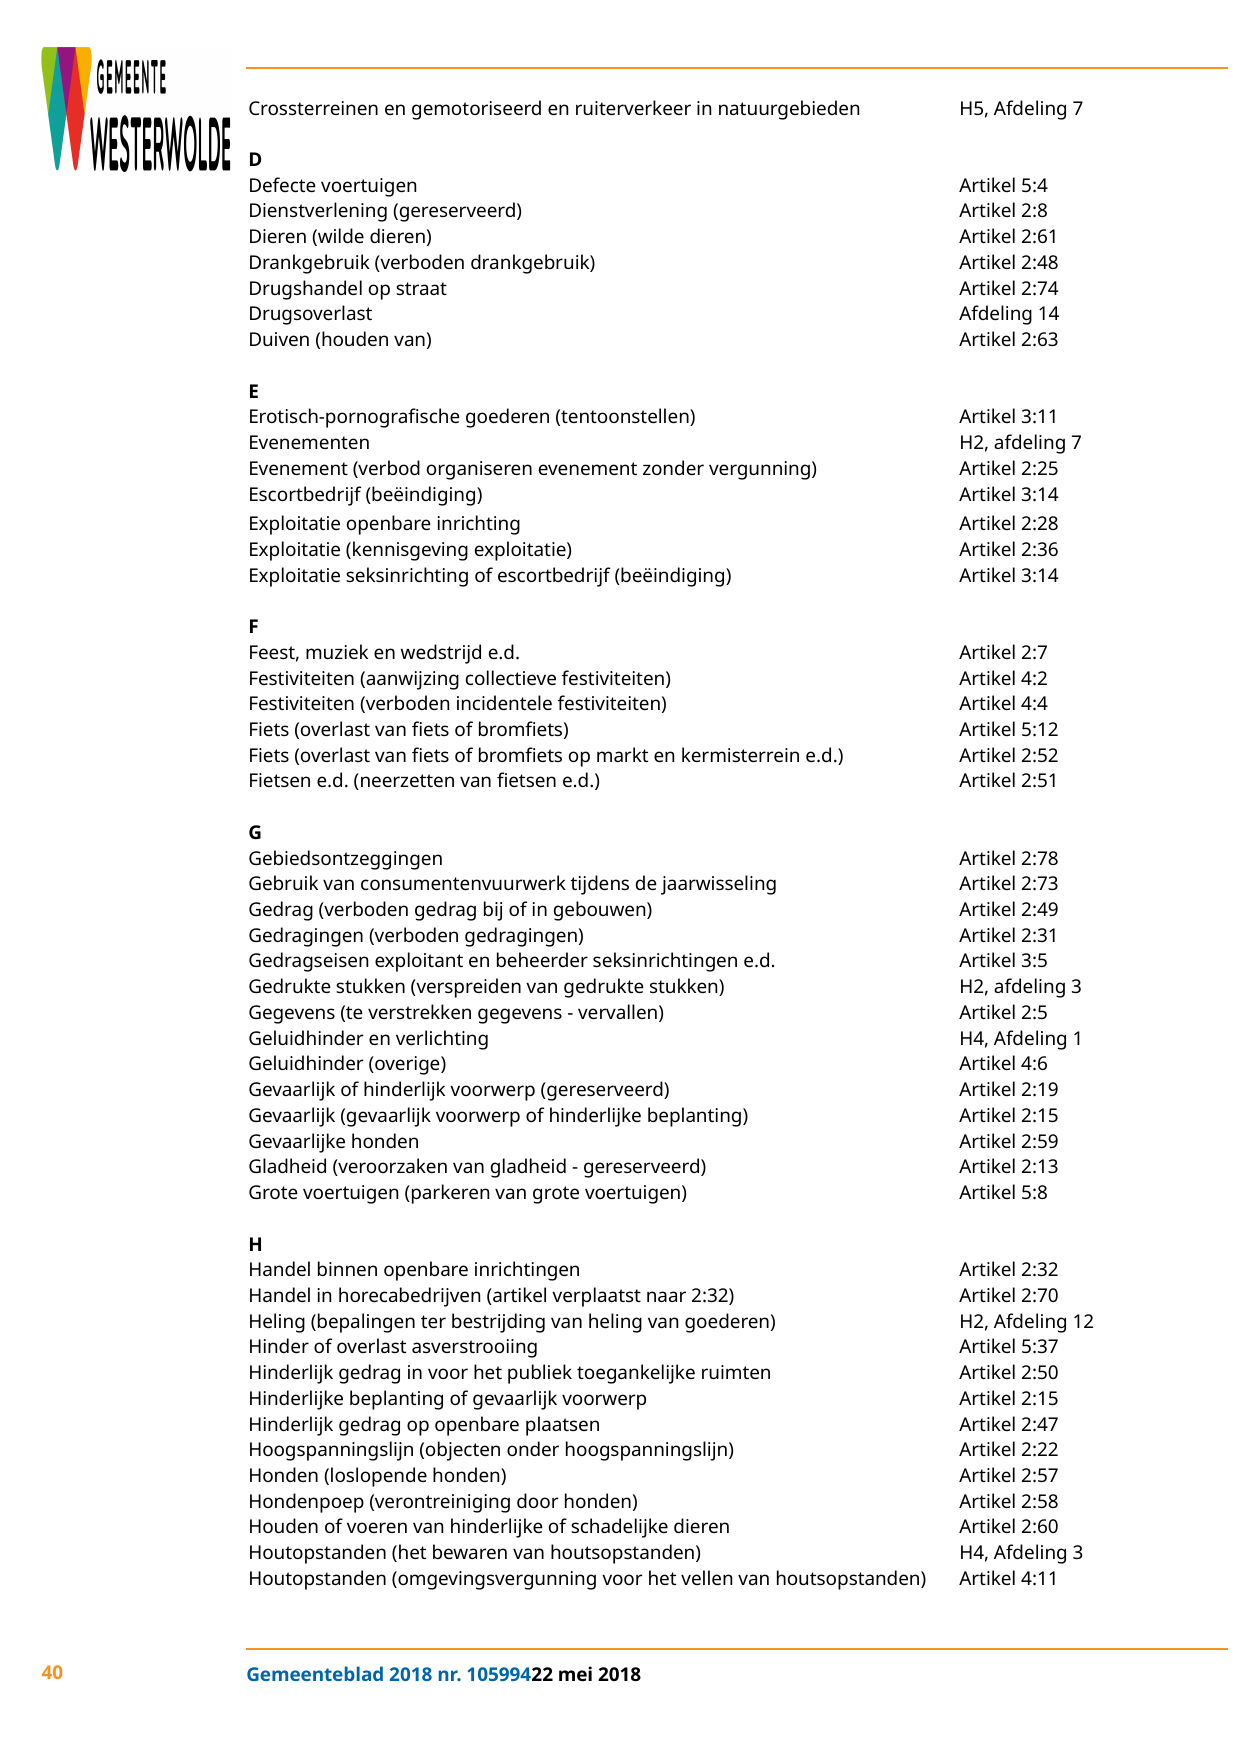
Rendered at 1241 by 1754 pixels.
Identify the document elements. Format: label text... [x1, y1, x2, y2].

table_cell Hinderlijk gedrag op openbare plaatsen [248, 1411, 959, 1437]
table_cell Artikel 4:11 [959, 1565, 1152, 1591]
table_cell Geluidhinder (overige) [248, 1051, 959, 1076]
table_cell Gevaarlijk (gevaarlijk voorwerp of hinderlijke beplanting) [248, 1102, 959, 1128]
table_cell [248, 1205, 959, 1231]
table_cell Honden (loslopende honden) [248, 1462, 959, 1488]
table_cell Drankgebruik (verboden drankgebruik) [248, 249, 959, 275]
table_cell Artikel 2:63 [959, 326, 1152, 352]
table_cell Crossterreinen en gemotoriseerd en ruiterverkeer in natuurgebieden [248, 95, 959, 121]
table_cell Exploitatie (kennisgeving exploitatie) [248, 536, 959, 562]
table_cell Gebiedsontzeggingen [248, 845, 959, 871]
table_cell E [248, 378, 959, 403]
table_cell Grote voertuigen (parkeren van grote voertuigen) [248, 1179, 959, 1205]
table_cell Evenement (verbod organiseren evenement zonder vergunning) [248, 455, 959, 481]
table_cell H4, Afdeling 3 [959, 1540, 1152, 1565]
table_cell Houtopstanden (het bewaren van houtsopstanden) [248, 1540, 959, 1565]
table_cell [959, 819, 1152, 845]
table_cell Artikel 2:5 [959, 999, 1152, 1025]
table_cell Handel binnen openbare inrichtingen [248, 1256, 959, 1282]
table_cell Hondenpoep (verontreiniging door honden) [248, 1488, 959, 1514]
table_cell H2, afdeling 3 [959, 974, 1152, 999]
table_cell Artikel 2:74 [959, 275, 1152, 301]
table_cell Houtopstanden (omgevingsvergunning voor het vellen van houtsopstanden) [248, 1565, 959, 1591]
table_cell H [248, 1231, 959, 1256]
table_cell H4, Afdeling 1 [959, 1025, 1152, 1051]
table_cell Dienstverlening (gereserveerd) [248, 198, 959, 223]
table_cell Artikel 2:52 [959, 742, 1152, 768]
table_cell Drugshandel op straat [248, 275, 959, 301]
table_cell Artikel 5:37 [959, 1334, 1152, 1359]
table_cell Artikel 4:4 [959, 690, 1152, 716]
table_cell Artikel 3:11 [959, 404, 1152, 429]
table_cell Fietsen e.d. (neerzetten van fietsen e.d.) [248, 768, 959, 793]
table_cell Hinderlijke beplanting of gevaarlijk voorwerp [248, 1385, 959, 1411]
table_cell [959, 588, 1152, 613]
table_cell Exploitatie seksinrichting of escortbedrijf (beëindiging) [248, 562, 959, 587]
picture [41, 47, 231, 172]
table_cell Artikel 2:78 [959, 845, 1152, 871]
table_cell [959, 121, 1152, 146]
table_cell Artikel 2:19 [959, 1076, 1152, 1102]
table_cell Gegevens (te verstrekken gegevens - vervallen) [248, 999, 959, 1025]
table_cell Hoogspanningslijn (objecten onder hoogspanningslijn) [248, 1437, 959, 1462]
table_cell Fiets (overlast van fiets of bromfiets) [248, 716, 959, 742]
table_cell Artikel 2:32 [959, 1256, 1152, 1282]
table_cell [959, 1205, 1152, 1231]
table_cell Gevaarlijk of hinderlijk voorwerp (gereserveerd) [248, 1076, 959, 1102]
table_cell Geluidhinder en verlichting [248, 1025, 959, 1051]
table_cell Houden of voeren van hinderlijke of schadelijke dieren [248, 1514, 959, 1539]
table_cell Artikel 2:8 [959, 198, 1152, 223]
table_cell Artikel 3:14 Artikel 2:28 [959, 481, 1152, 536]
table_cell Artikel 2:73 [959, 871, 1152, 896]
table_cell Artikel 3:5 [959, 948, 1152, 973]
table_cell Artikel 5:4 [959, 172, 1152, 198]
table_cell Artikel 2:60 [959, 1514, 1152, 1539]
table_cell Heling (bepalingen ter bestrijding van heling van goederen) [248, 1308, 959, 1334]
table_cell Artikel 2:70 [959, 1282, 1152, 1308]
table_cell Erotisch-pornografische goederen (tentoonstellen) [248, 404, 959, 429]
table_cell Artikel 2:49 [959, 896, 1152, 922]
table_cell Escortbedrijf (beëindiging) Exploitatie openbare inrichting [248, 481, 959, 536]
table_cell [959, 1231, 1152, 1256]
table_cell Artikel 2:48 [959, 249, 1152, 275]
table_cell Drugsoverlast [248, 301, 959, 326]
table_cell Gevaarlijke honden [248, 1128, 959, 1153]
table_cell Artikel 5:12 [959, 716, 1152, 742]
table_cell [959, 613, 1152, 639]
table_cell Artikel 2:36 [959, 536, 1152, 562]
table_cell Dieren (wilde dieren) [248, 224, 959, 249]
table_cell Artikel 2:47 [959, 1411, 1152, 1437]
table_cell Gedragseisen exploitant en beheerder seksinrichtingen e.d. [248, 948, 959, 973]
table_cell [248, 352, 959, 378]
table_cell Feest, muziek en wedstrijd e.d. [248, 639, 959, 665]
table_cell Artikel 2:57 [959, 1462, 1152, 1488]
table_cell Festiviteiten (aanwijzing collectieve festiviteiten) [248, 665, 959, 690]
table_cell Afdeling 14 [959, 301, 1152, 326]
table_cell Artikel 2:31 [959, 922, 1152, 948]
table_cell [959, 793, 1152, 819]
table_cell Fiets (overlast van fiets of bromfiets op markt en kermisterrein e.d.) [248, 742, 959, 768]
table_cell Artikel 2:58 [959, 1488, 1152, 1514]
table_cell Artikel 2:15 [959, 1102, 1152, 1128]
table_cell Artikel 2:51 [959, 768, 1152, 793]
table_cell Artikel 4:2 [959, 665, 1152, 690]
table_cell Artikel 4:6 [959, 1051, 1152, 1076]
table_cell Gedragingen (verboden gedragingen) [248, 922, 959, 948]
table_cell [248, 793, 959, 819]
table_cell [959, 352, 1152, 378]
table_cell D [248, 146, 959, 172]
table_cell Artikel 2:61 [959, 224, 1152, 249]
table_cell Artikel 2:13 [959, 1154, 1152, 1179]
table_cell H2, afdeling 7 [959, 429, 1152, 455]
table_cell Artikel 2:15 [959, 1385, 1152, 1411]
table_cell Artikel 2:22 [959, 1437, 1152, 1462]
table_cell H5, Afdeling 7 [959, 95, 1152, 121]
table_cell Gedrag (verboden gedrag bij of in gebouwen) [248, 896, 959, 922]
table_cell Festiviteiten (verboden incidentele festiviteiten) [248, 690, 959, 716]
table_cell H2, Afdeling 12 [959, 1308, 1152, 1334]
table_cell Gebruik van consumentenvuurwerk tijdens de jaarwisseling [248, 871, 959, 896]
table_cell Artikel 2:59 [959, 1128, 1152, 1153]
table_cell [248, 121, 959, 146]
table_cell Handel in horecabedrijven (artikel verplaatst naar 2:32) [248, 1282, 959, 1308]
table_cell Artikel 2:25 [959, 455, 1152, 481]
table_cell Duiven (houden van) [248, 326, 959, 352]
table_cell [959, 146, 1152, 172]
table_cell Hinder of overlast asverstrooiing [248, 1334, 959, 1359]
table_cell Evenementen [248, 429, 959, 455]
table_cell Artikel 5:8 [959, 1179, 1152, 1205]
table_cell Artikel 2:50 [959, 1359, 1152, 1385]
table_cell Artikel 3:14 [959, 562, 1152, 587]
table_cell [959, 378, 1152, 403]
table_cell F [248, 613, 959, 639]
table_cell Artikel 2:7 [959, 639, 1152, 665]
table_cell Gedrukte stukken (verspreiden van gedrukte stukken) [248, 974, 959, 999]
table_cell Gladheid (veroorzaken van gladheid - gereserveerd) [248, 1154, 959, 1179]
table_cell Hinderlijk gedrag in voor het publiek toegankelijke ruimten [248, 1359, 959, 1385]
table_cell G [248, 819, 959, 845]
table_cell Defecte voertuigen [248, 172, 959, 198]
table_cell [248, 588, 959, 613]
